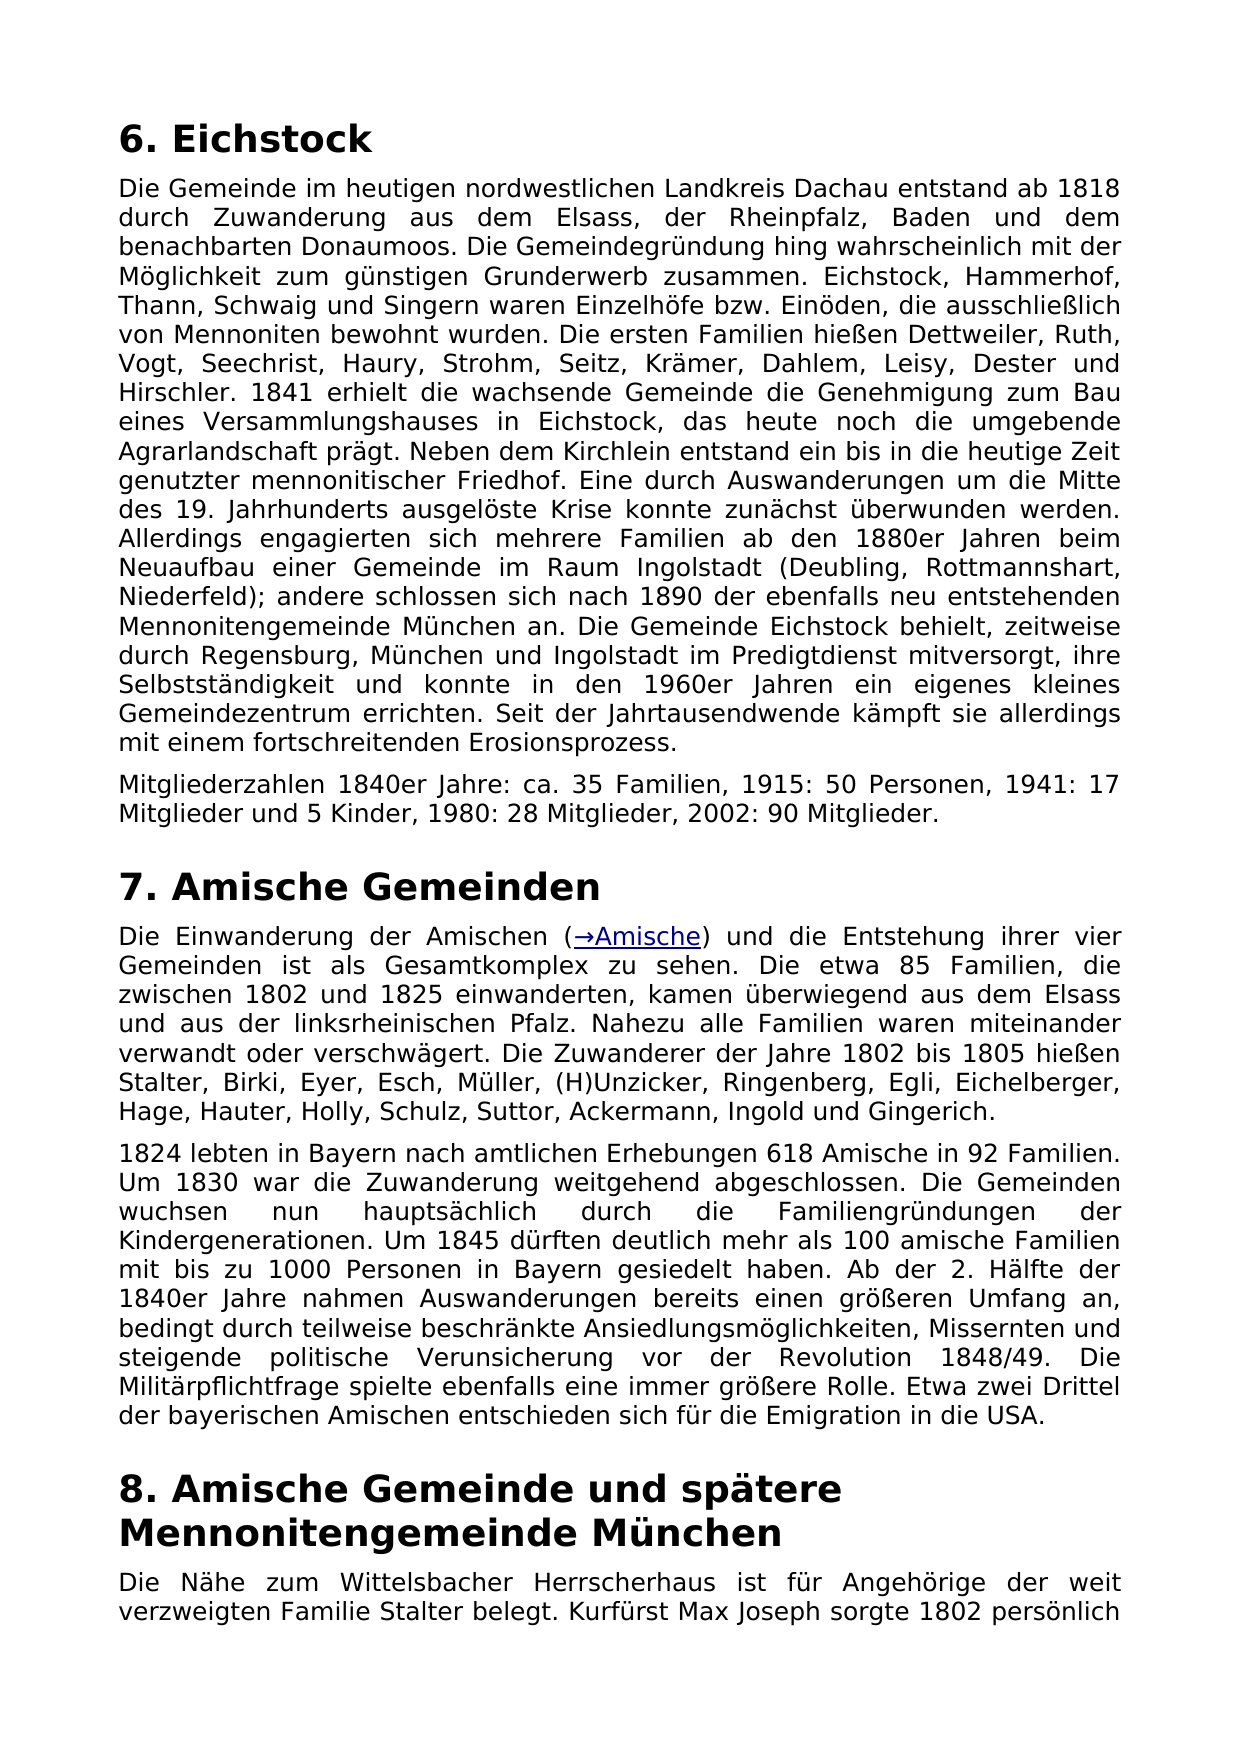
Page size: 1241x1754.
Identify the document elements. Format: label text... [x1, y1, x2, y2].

subtitle 6. Eichstock [118, 118, 1122, 162]
text 1824 lebten in Bayern nach amtlichen Erhebungen 618 Amische in 92 Familien. Um 1830 war die Zuwanderung weitgehend abgeschlossen. Die Gemeinden wuchsen nun hauptsächlich durch die Familiengründungen der Kindergenerationen. Um 1845 dürften deutlich mehr als 100 amische Familien mit bis zu 1000 Personen in Bayern gesiedelt haben. Ab der 2. Hälfte der 1840er Jahre nahmen Auswanderungen bereits einen größeren Umfang an, bedingt durch teilweise beschränkte Ansiedlungsmöglichkeiten, Missernten und steigende politische Verunsicherung vor der Revolution 1848/49. Die Militärpflichtfrage spielte ebenfalls eine immer größere Rolle. Etwa zwei Drittel der bayerischen Amischen entschieden sich für die Emigration in die USA. [118, 1139, 1122, 1430]
subtitle 7. Amische Gemeinden [118, 866, 1122, 909]
text Die Nähe zum Wittelsbacher Herrscherhaus ist für Angehörige der weit verzweigten Familie Stalter belegt. Kurfürst Max Joseph sorgte 1802 persönlich [118, 1568, 1122, 1626]
text Mitgliederzahlen 1840er Jahre: ca. 35 Familien, 1915: 50 Personen, 1941: 17 Mitglieder und 5 Kinder, 1980: 28 Mitglieder, 2002: 90 Mitglieder. [118, 770, 1122, 828]
text Die Gemeinde im heutigen nordwestlichen Landkreis Dachau entstand ab 1818 durch Zuwanderung aus dem Elsass, der Rheinpfalz, Baden und dem benachbarten Donaumoos. Die Gemeindegründung hing wahrscheinlich mit der Möglichkeit zum günstigen Grunderwerb zusammen. Eichstock, Hammerhof, Thann, Schwaig und Singern waren Einzelhöfe bzw. Einöden, die ausschließlich von Mennoniten bewohnt wurden. Die ersten Familien hießen Dettweiler, Ruth, Vogt, Seechrist, Haury, Strohm, Seitz, Krämer, Dahlem, Leisy, Dester und Hirschler. 1841 erhielt die wachsende Gemeinde die Genehmigung zum Bau eines Versammlungshauses in Eichstock, das heute noch die umgebende Agrarlandschaft prägt. Neben dem Kirchlein entstand ein bis in die heutige Zeit genutzter mennonitischer Friedhof. Eine durch Auswanderungen um die Mitte des 19. Jahrhunderts ausgelöste Krise konnte zunächst überwunden werden. Allerdings engagierten sich mehrere Familien ab den 1880er Jahren beim Neuaufbau einer Gemeinde im Raum Ingolstadt (Deubling, Rottmannshart, Niederfeld); andere schlossen sich nach 1890 der ebenfalls neu entstehenden Mennonitengemeinde München an. Die Gemeinde Eichstock behielt, zeitweise durch Regensburg, München und Ingolstadt im Predigtdienst mitversorgt, ihre Selbstständigkeit und konnte in den 1960er Jahren ein eigenes kleines Gemeindezentrum errichten. Seit der Jahrtausendwende kämpft sie allerdings mit einem fortschreitenden Erosionsprozess. [118, 174, 1122, 758]
text Die Einwanderung der Amischen (→Amische) und die Entstehung ihrer vier Gemeinden ist als Gesamtkomplex zu sehen. Die etwa 85 Familien, die zwischen 1802 und 1825 einwanderten, kamen überwiegend aus dem Elsass und aus der linksrheinischen Pfalz. Nahezu alle Familien waren miteinander verwandt oder verschwägert. Die Zuwanderer der Jahre 1802 bis 1805 hießen Stalter, Birki, Eyer, Esch, Müller, (H)Unzicker, Ringenberg, Egli, Eichelberger, Hage, Hauter, Holly, Schulz, Suttor, Ackermann, Ingold und Gingerich. [118, 922, 1122, 1126]
subtitle 8. Amische Gemeinde und spätere Mennonitengemeinde München [118, 1468, 1122, 1555]
